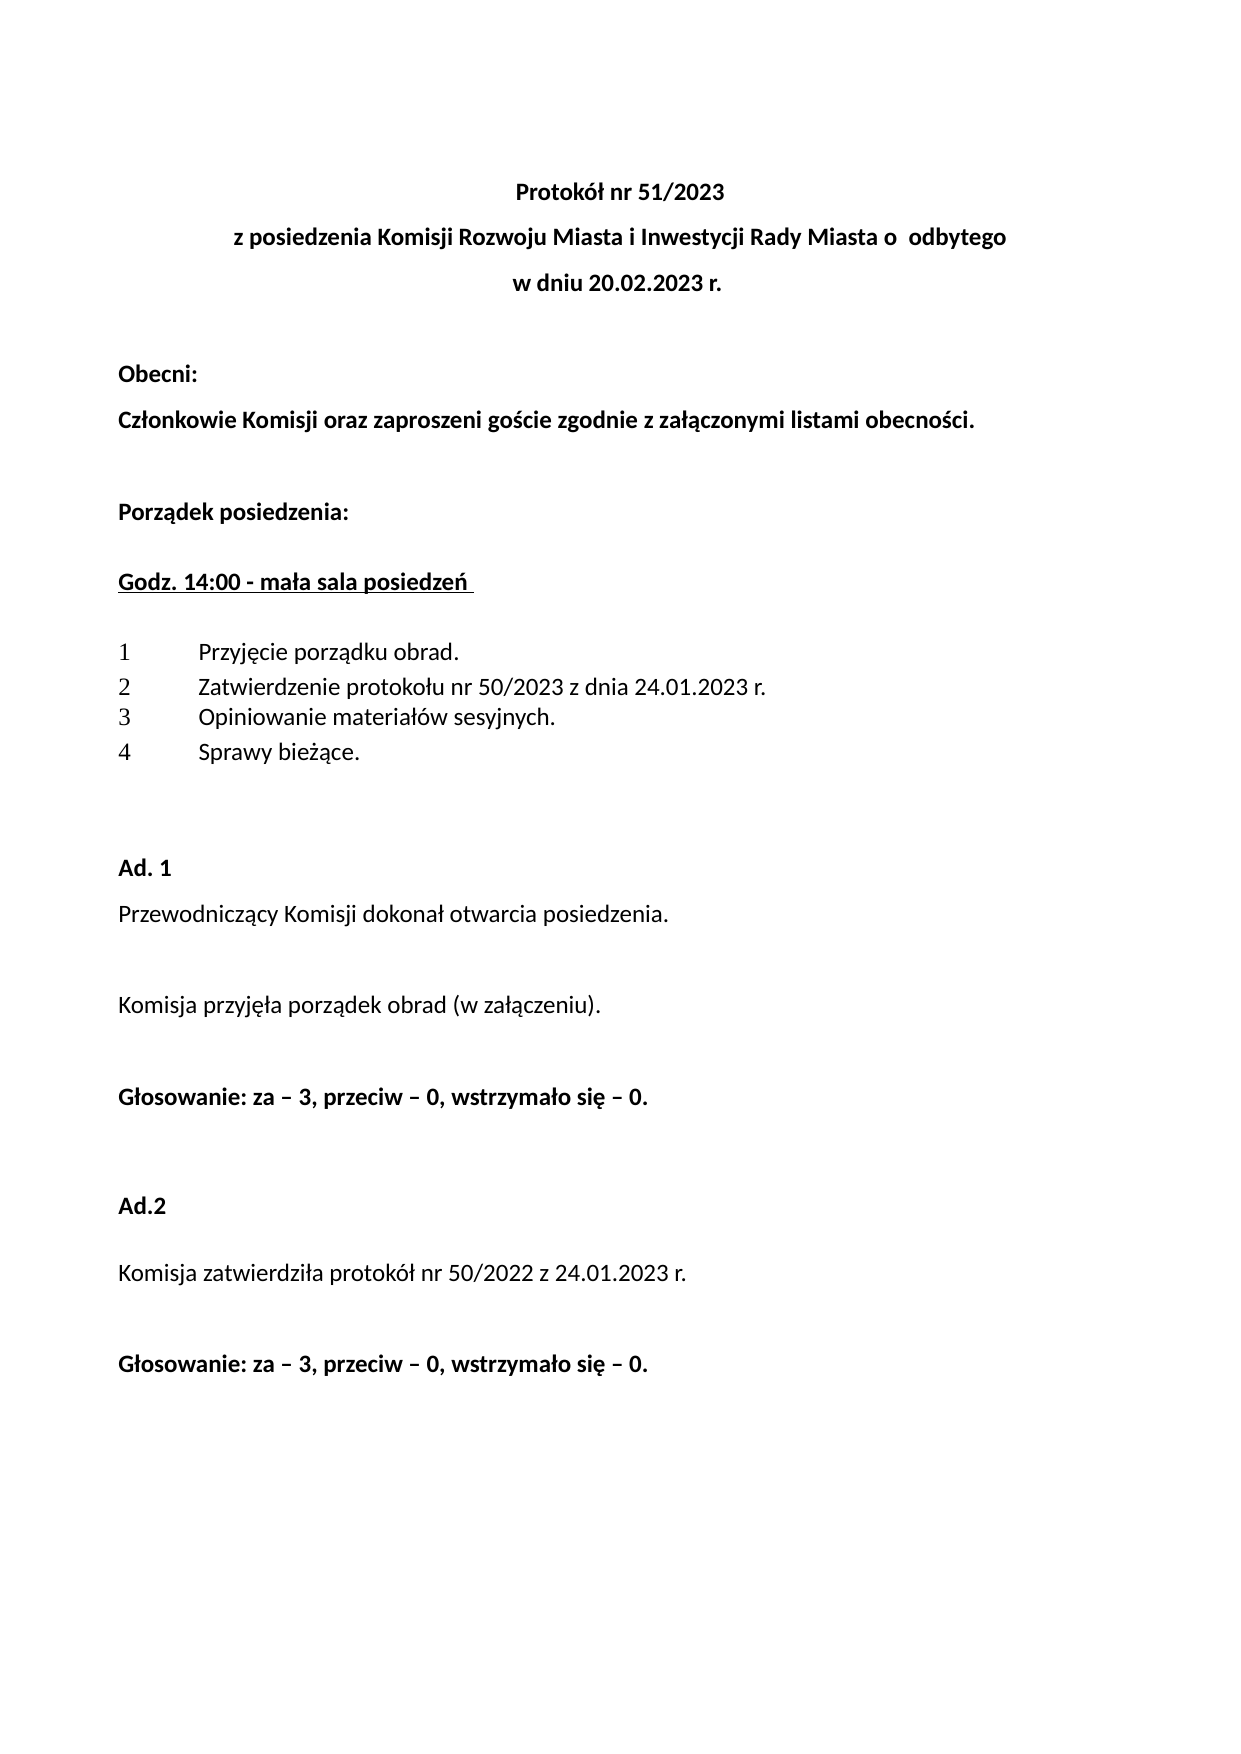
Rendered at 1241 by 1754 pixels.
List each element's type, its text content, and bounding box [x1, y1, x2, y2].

list Sprawy bieżące. [118, 736, 1122, 767]
list Przyjęcie porządku obrad. [118, 636, 1122, 666]
text Porządek posiedzenia: [118, 496, 1122, 526]
text Ad.2 [118, 1190, 1122, 1221]
text Protokół nr 51/2023 [118, 176, 1122, 206]
list Opiniowanie materiałów sesyjnych. [118, 701, 1122, 732]
text Przewodniczący Komisji dokonał otwarcia posiedzenia. [118, 898, 1122, 928]
text z posiedzenia Komisji Rozwoju Miasta i Inwestycji Rady Miasta o odbytego [118, 221, 1122, 252]
list Zatwierdzenie protokołu nr 50/2023 z dnia 24.01.2023 r. [118, 671, 1122, 701]
text Obecni: [118, 358, 1122, 389]
list Ad. 1 [118, 852, 1122, 882]
text Członkowie Komisji oraz zaproszeni goście zgodnie z załączonymi listami obecności. [118, 404, 1122, 435]
text w dniu 20.02.2023 r. [118, 267, 1122, 298]
list Komisja przyjęła porządek obrad (w załączeniu). [118, 989, 1122, 1020]
text Komisja zatwierdziła protokół nr 50/2022 z 24.01.2023 r. [118, 1257, 1122, 1287]
text Głosowanie: za – 3, przeciw – 0, wstrzymało się – 0. [118, 1348, 1122, 1379]
list Głosowanie: za – 3, przeciw – 0, wstrzymało się – 0. [118, 1081, 1122, 1111]
text Godz. 14:00 - mała sala posiedzeń [118, 566, 1122, 596]
